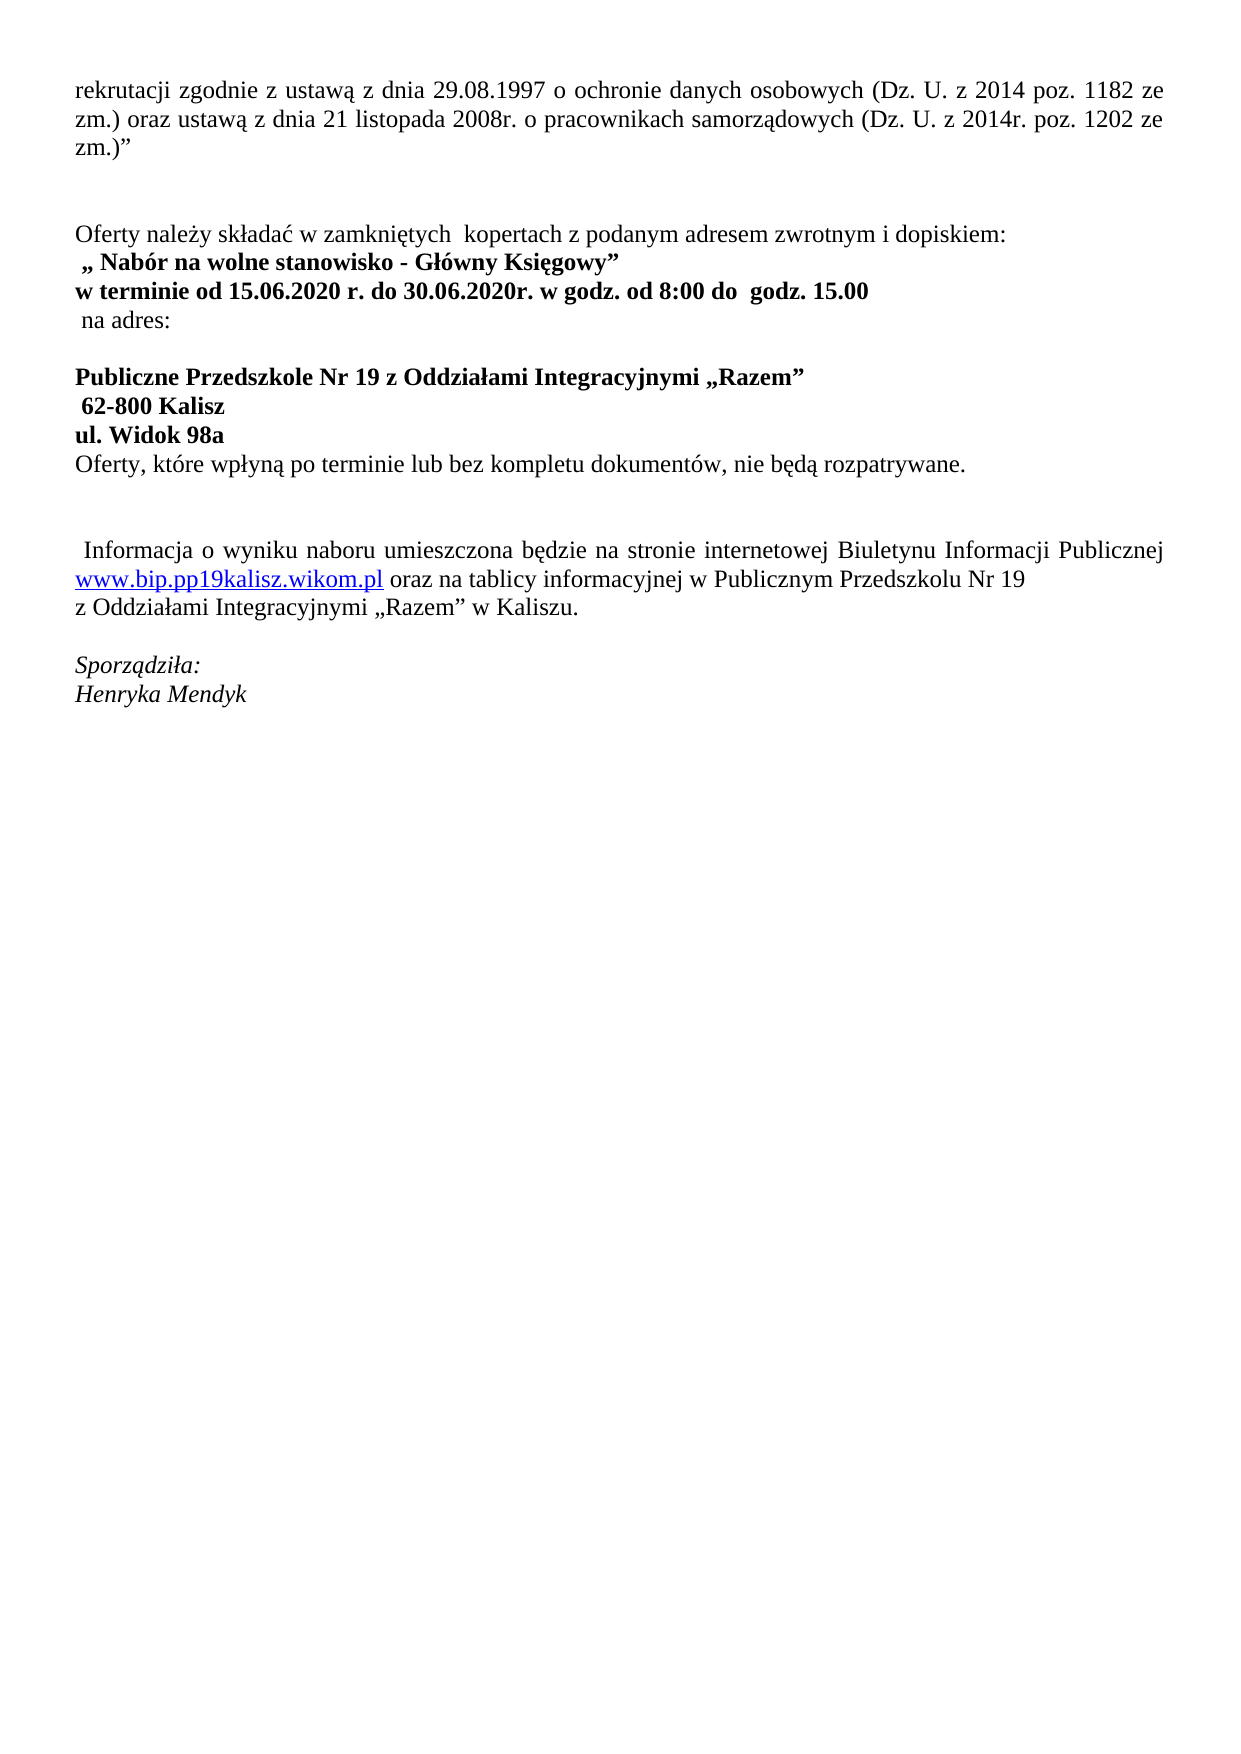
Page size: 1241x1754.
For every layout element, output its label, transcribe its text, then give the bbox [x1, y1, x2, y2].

text Informacja o wyniku naboru umieszczona będzie na stronie internetowej Biuletynu Informacji Publicznej www.bip.pp19kalisz.wikom.pl oraz na tablicy informacyjnej w Publicznym Przedszkolu Nr 19 [75, 535, 1165, 592]
text w terminie od 15.06.2020 r. do 30.06.2020r. w godz. od 8:00 do godz. 15.00 [75, 276, 1165, 305]
text z Oddziałami Integracyjnymi „Razem” w Kaliszu. [75, 592, 1165, 621]
text Sporządziła: [75, 650, 1165, 679]
text rekrutacji zgodnie z ustawą z dnia 29.08.1997 o ochronie danych osobowych (Dz. U. z 2014 poz. 1182 ze zm.) oraz ustawą z dnia 21 listopada 2008r. o pracownikach samorządowych (Dz. U. z 2014r. poz. 1202 ze zm.)” [75, 75, 1165, 161]
text Henryka Mendyk [75, 679, 1165, 707]
text 62-800 Kalisz [75, 391, 1165, 420]
text Oferty, które wpłyną po terminie lub bez kompletu dokumentów, nie będą rozpatrywane. [75, 449, 1165, 477]
text „ Nabór na wolne stanowisko - Główny Księgowy” [75, 247, 1165, 276]
text Oferty należy składać w zamkniętych kopertach z podanym adresem zwrotnym i dopiskiem: [75, 219, 1165, 247]
text na adres: [75, 305, 1165, 334]
text Publiczne Przedszkole Nr 19 z Oddziałami Integracyjnymi „Razem” [75, 362, 1165, 391]
text ul. Widok 98a [75, 420, 1165, 449]
